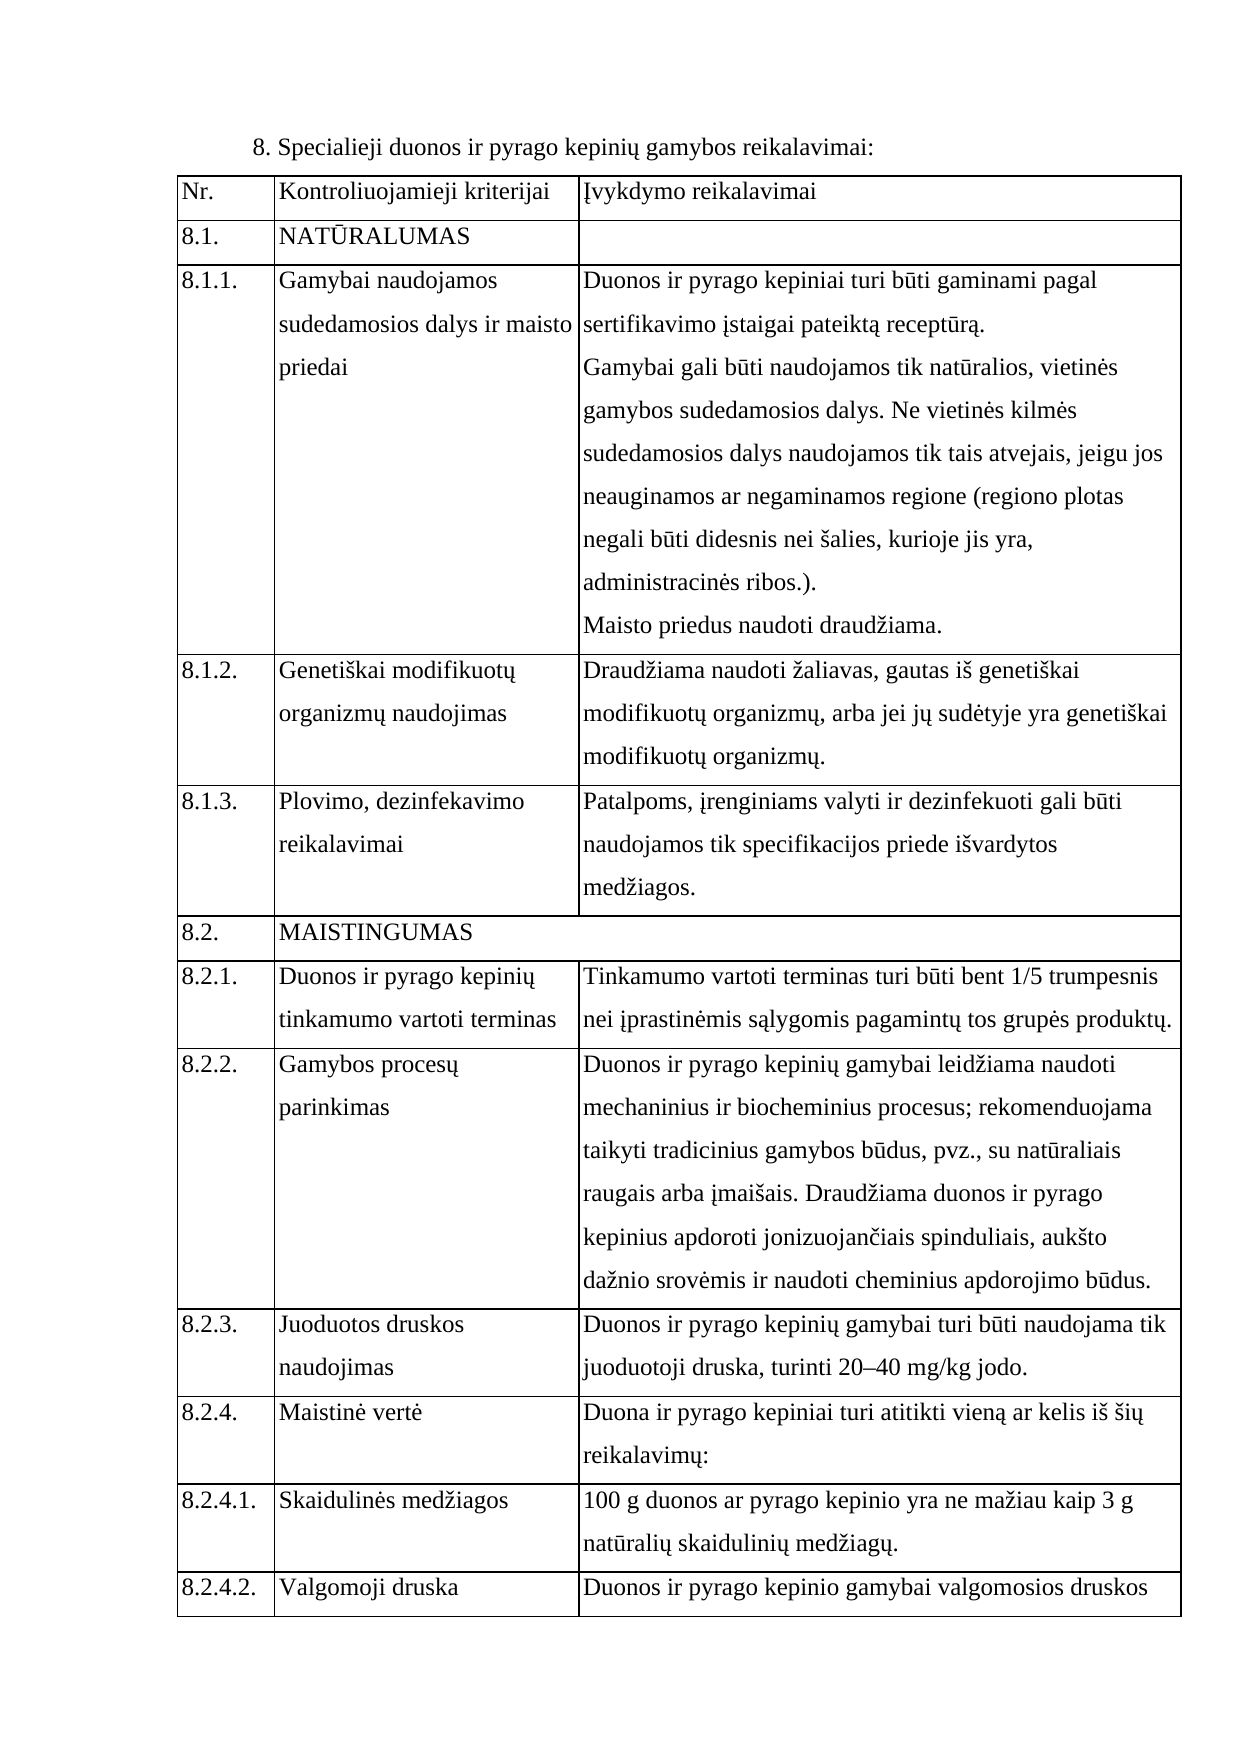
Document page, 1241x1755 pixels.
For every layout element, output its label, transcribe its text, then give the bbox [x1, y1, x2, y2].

table_cell [580, 221, 1180, 264]
table_cell Duonos ir pyrago kepinio gamybai valgomosios druskos [580, 1573, 1180, 1616]
table_cell Duonos ir pyrago kepinių tinkamumo vartoti terminas [275, 962, 578, 1048]
table_cell 8.1.3. [178, 786, 274, 915]
table_cell Duonos ir pyrago kepinių gamybai leidžiama naudoti mechaninius ir biocheminius procesus; rekomenduojama taikyti tradicinius gamybos būdus, pvz., su natūraliais raugais arba įmaišais. Draudžiama duonos ir pyrago kepinius apdoroti jonizuojančiais spinduliais, aukšto dažnio srovėmis ir naudoti cheminius apdorojimo būdus. [580, 1049, 1180, 1308]
text 8. Specialieji duonos ir pyrago kepinių gamybos reikalavimai: [177, 132, 1181, 161]
table_cell 8.2. [178, 917, 274, 960]
table_cell 8.2.2. [178, 1049, 274, 1308]
table_cell Juoduotos druskos naudojimas [275, 1310, 578, 1396]
table_cell 8.2.1. [178, 962, 274, 1048]
table_cell Maistinė vertė [275, 1397, 578, 1483]
table_cell Gamybai naudojamos sudedamosios dalys ir maisto priedai [275, 266, 578, 654]
table_cell Valgomoji druska [275, 1573, 578, 1616]
table_cell Tinkamumo vartoti terminas turi būti bent 1/5 trumpesnis nei įprastinėmis sąlygomis pagamintų tos grupės produktų. [580, 962, 1180, 1048]
table_header Nr. [178, 177, 274, 219]
table_cell Skaidulinės medžiagos [275, 1485, 578, 1571]
table_cell Gamybos procesų parinkimas [275, 1049, 578, 1308]
table_cell 8.2.3. [178, 1310, 274, 1396]
table_cell Genetiškai modifikuotų organizmų naudojimas [275, 655, 578, 784]
table_cell Patalpoms, įrenginiams valyti ir dezinfekuoti gali būti naudojamos tik specifikacijos priede išvardytos medžiagos. [580, 786, 1180, 915]
table_header Įvykdymo reikalavimai [580, 177, 1180, 219]
table_cell 8.2.4. [178, 1397, 274, 1483]
table_cell 8.1. [178, 221, 274, 264]
table_cell 8.2.4.1. [178, 1485, 274, 1571]
table_cell Plovimo, dezinfekavimo reikalavimai [275, 786, 578, 915]
table_cell 8.1.1. [178, 266, 274, 654]
table_cell 8.1.2. [178, 655, 274, 784]
table_cell Draudžiama naudoti žaliavas, gautas iš genetiškai modifikuotų organizmų, arba jei jų sudėtyje yra genetiškai modifikuotų organizmų. [580, 655, 1180, 784]
table_cell Duonos ir pyrago kepinių gamybai turi būti naudojama tik juoduotoji druska, turinti 20–40 mg/kg jodo. [580, 1310, 1180, 1396]
table_cell NATŪRALUMAS [275, 221, 578, 264]
table_cell 100 g duonos ar pyrago kepinio yra ne mažiau kaip 3 g natūralių skaidulinių medžiagų. [580, 1485, 1180, 1571]
table_header Kontroliuojamieji kriterijai [275, 177, 578, 219]
table_cell Duonos ir pyrago kepiniai turi būti gaminami pagal sertifikavimo įstaigai pateiktą receptūrą. Gamybai gali būti naudojamos tik natūralios, vietinės gamybos sudedamosios dalys. Ne vietinės kilmės sudedamosios dalys naudojamos tik tais atvejais, jeigu jos neauginamos ar negaminamos regione (regiono plotas negali būti didesnis nei šalies, kurioje jis yra, administracinės ribos.). Maisto priedus naudoti draudžiama. [580, 266, 1180, 654]
table_cell Duona ir pyrago kepiniai turi atitikti vieną ar kelis iš šių reikalavimų: [580, 1397, 1180, 1483]
table_cell MAISTINGUMAS [275, 917, 1180, 960]
table_cell 8.2.4.2. [178, 1573, 274, 1616]
